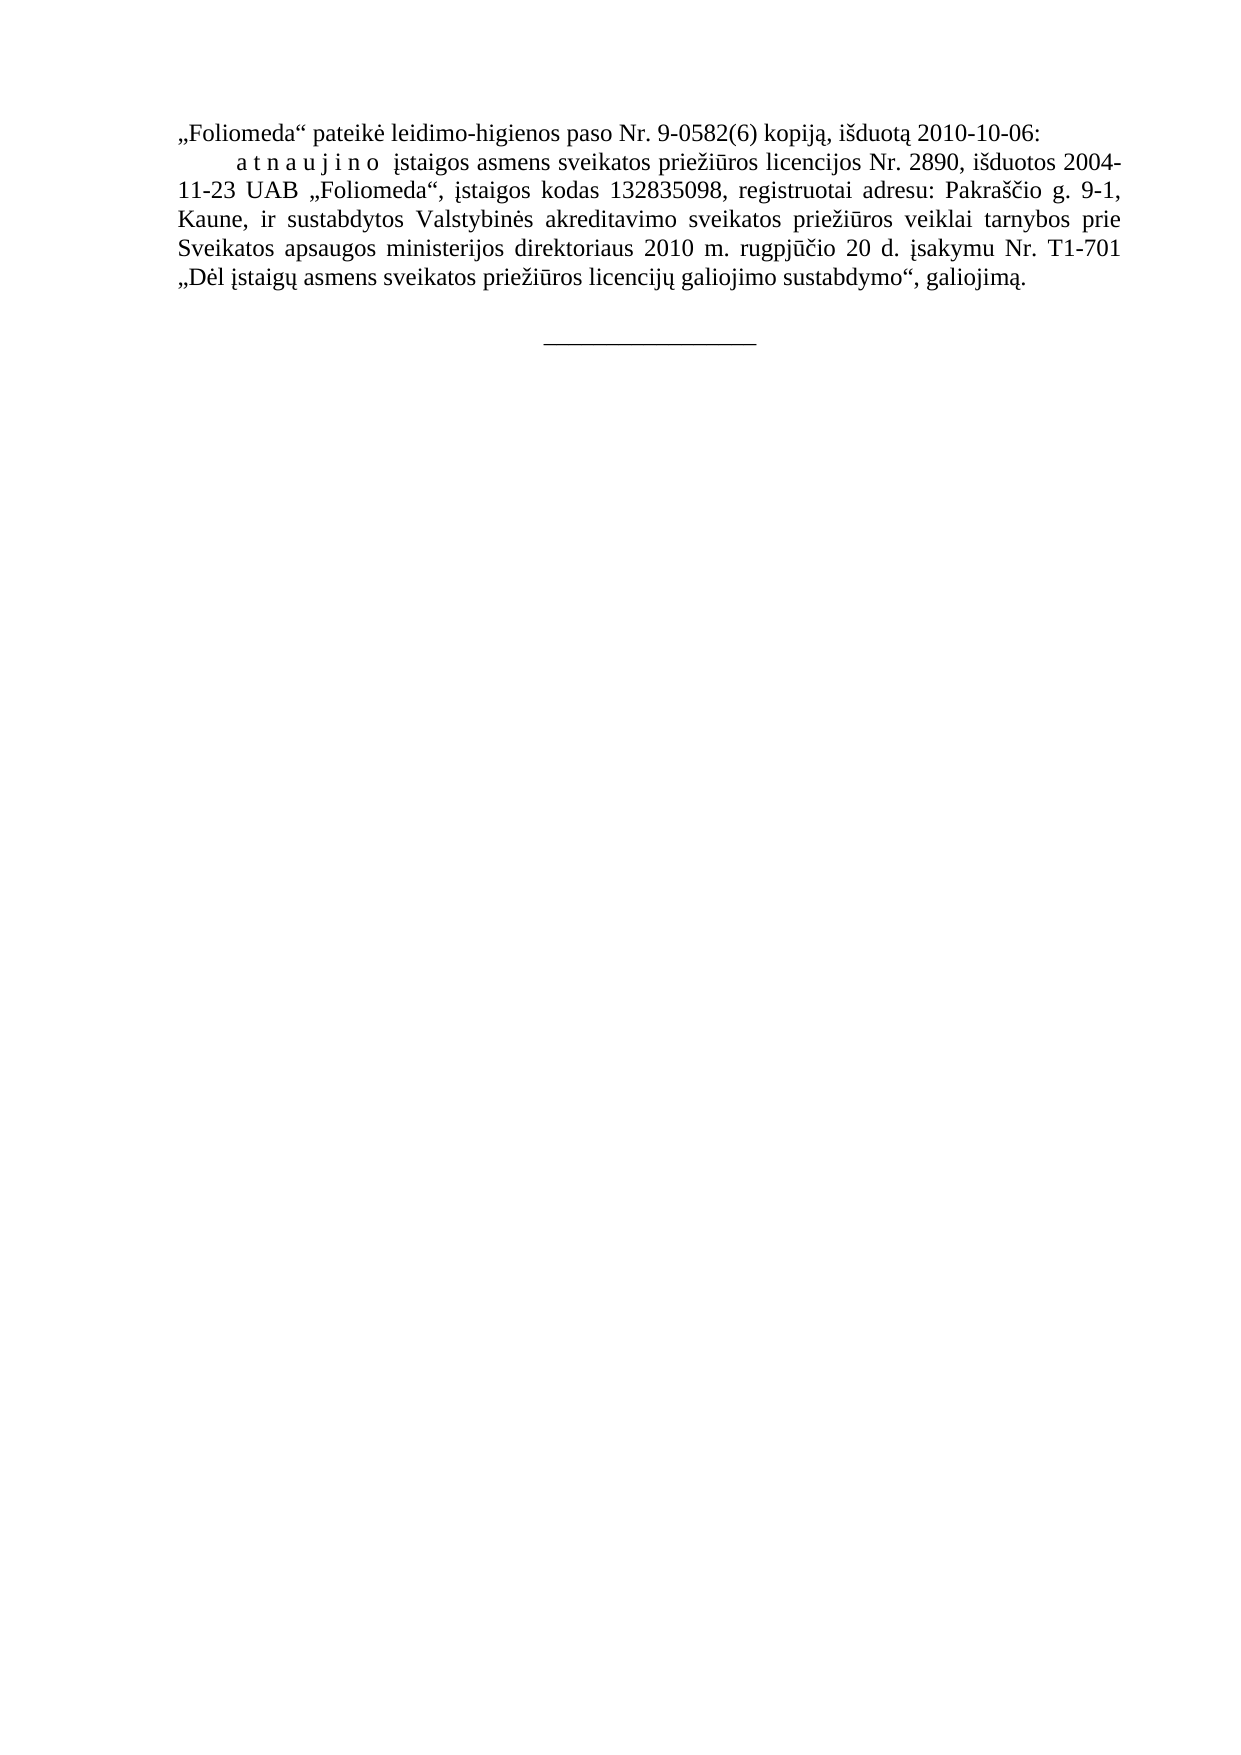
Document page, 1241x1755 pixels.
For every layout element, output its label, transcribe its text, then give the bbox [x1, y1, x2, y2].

text atnaujino įstaigos asmens sveikatos priežiūros licencijos Nr. 2890, išduotos 2004-11-23 UAB „Foliomeda“, įstaigos kodas 132835098, registruotai adresu: Pakraščio g. 9-1, Kaune, ir sustabdytos Valstybinės akreditavimo sveikatos priežiūros veiklai tarnybos prie Sveikatos apsaugos ministerijos direktoriaus 2010 m. rugpjūčio 20 d. įsakymu Nr. T1-701 „Dėl įstaigų asmens sveikatos priežiūros licencijų galiojimo sustabdymo“, galiojimą. [177, 147, 1122, 291]
text „Foliomeda“ pateikė leidimo-higienos paso Nr. 9-0582(6) kopiją, išduotą 2010-10-06: [177, 118, 1122, 147]
text _________________ [177, 319, 1122, 348]
